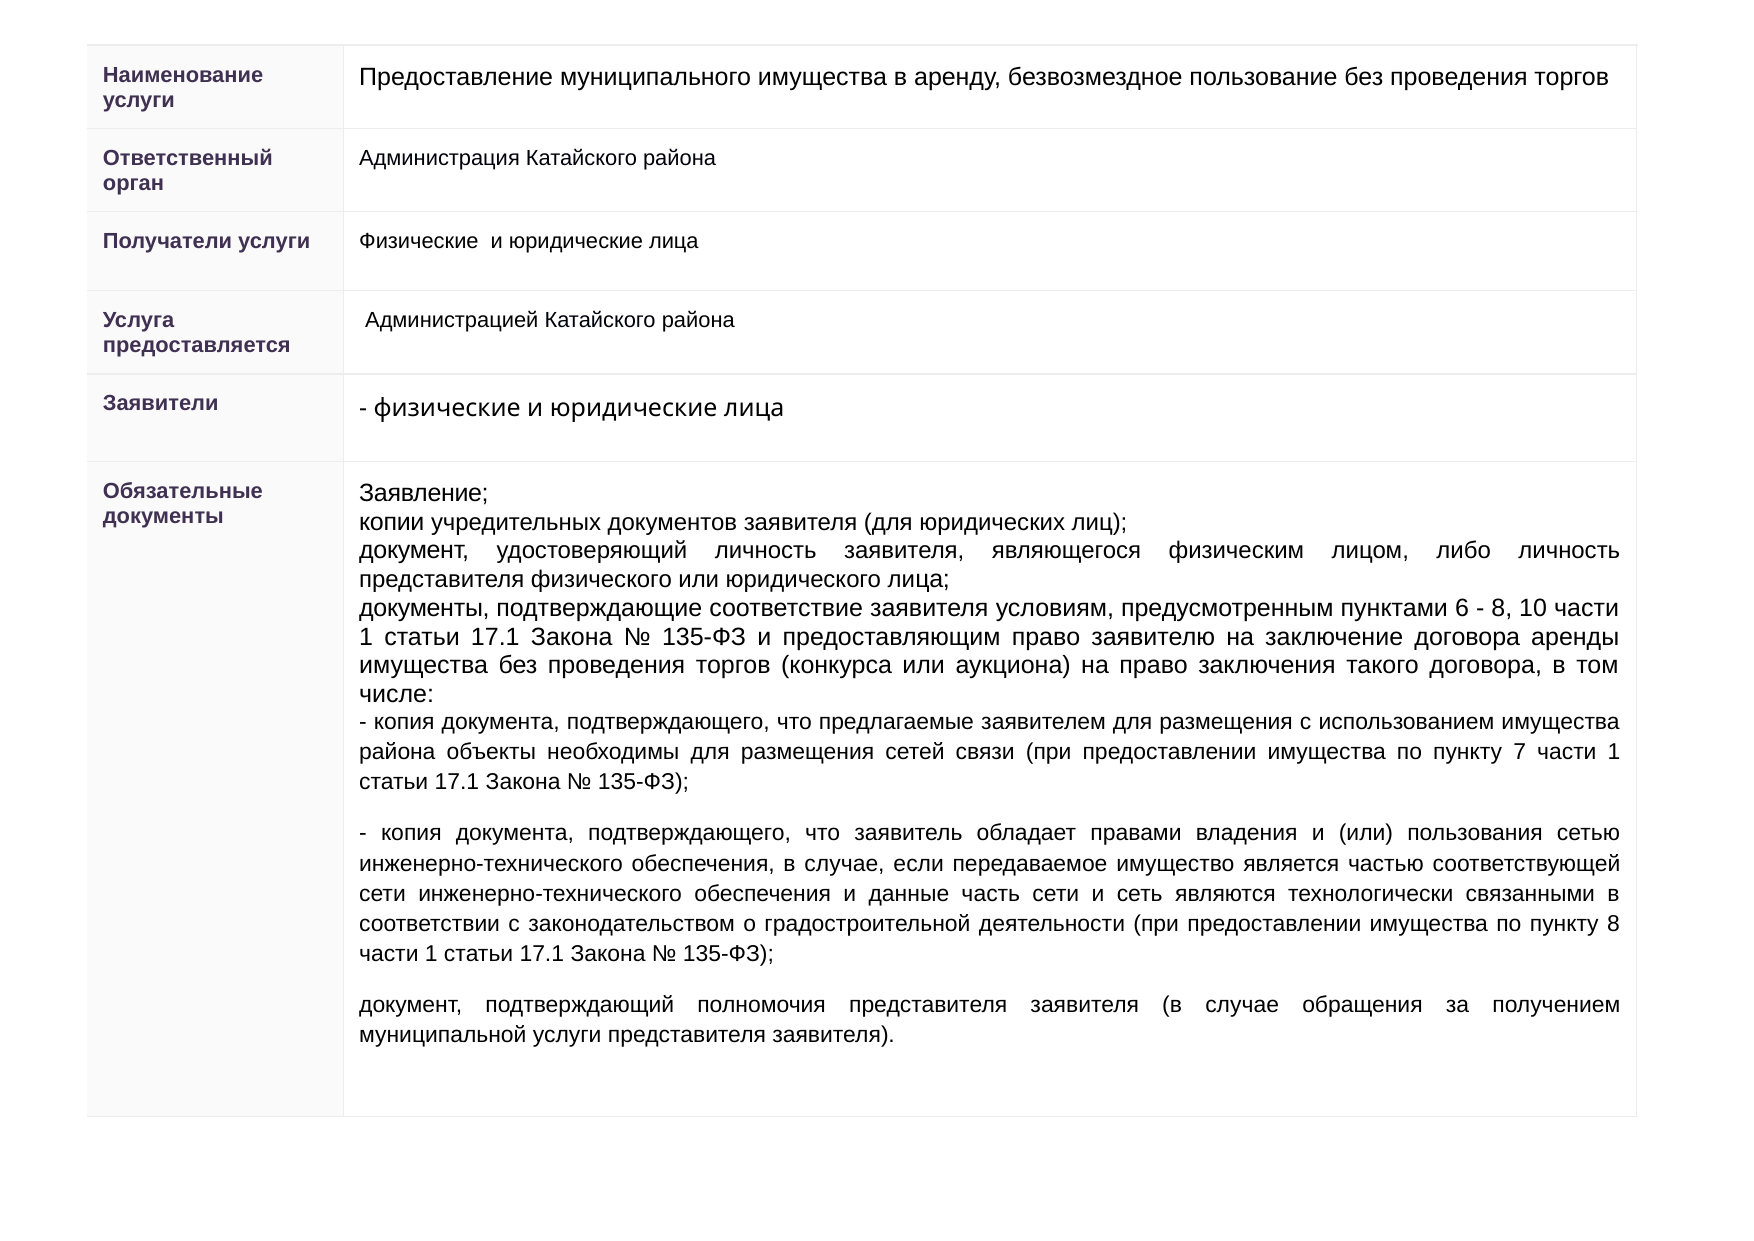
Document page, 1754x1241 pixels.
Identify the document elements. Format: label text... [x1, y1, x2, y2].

table_cell Получатели услуги [87, 212, 343, 290]
table_cell - физические и юридические лица [344, 375, 1636, 461]
table_cell Физические и юридические лица [344, 212, 1636, 290]
table_header Предоставление муниципального имущества в аренду, безвозмездное пользование без проведения торгов [344, 46, 1636, 128]
table_cell Заявление; копии учредительных документов заявителя (для юридических лиц); документ, удостоверяющий личность заявителя, являющегося физическим лицом, либо личность представителя физического или юридического лица; документы, подтверждающие соответствие заявителя условиям, предусмотренным пунктами 6 - 8, 10 части 1 статьи 17.1 Закона № 135-ФЗ и предоставляющим право заявителю на заключение договора аренды имущества без проведения торгов (конкурса или аукциона) на право заключения такого договора, в том числе: - копия документа, подтверждающего, что предлагаемые заявителем для размещения с использованием имущества района объекты необходимы для размещения сетей связи (при предоставлении имущества по пункту 7 части 1 статьи 17.1 Закона № 135-ФЗ); - копия документа, подтверждающего, что заявитель обладает правами владения и (или) пользования сетью инженерно-технического обеспечения, в случае, если передаваемое имущество является частью соответствующей сети инженерно-технического обеспечения и данные часть сети и сеть являются технологически связанными в соответствии с законодательством о градостроительной деятельности (при предоставлении имущества по пункту 8 части 1 статьи 17.1 Закона № 135-ФЗ); документ, подтверждающий полномочия представителя заявителя (в случае обращения за получением муниципальной услуги представителя заявителя). [344, 462, 1636, 1116]
table_cell Администрация Катайского района [344, 129, 1636, 211]
table_cell Администрацией Катайского района [344, 291, 1636, 373]
table_cell Заявители [87, 375, 343, 461]
table_cell Ответственный орган [87, 129, 343, 211]
table_cell Услуга предоставляется [87, 291, 343, 373]
table_header Наименование услуги [87, 46, 343, 128]
table_cell Обязательные документы [87, 462, 343, 1116]
